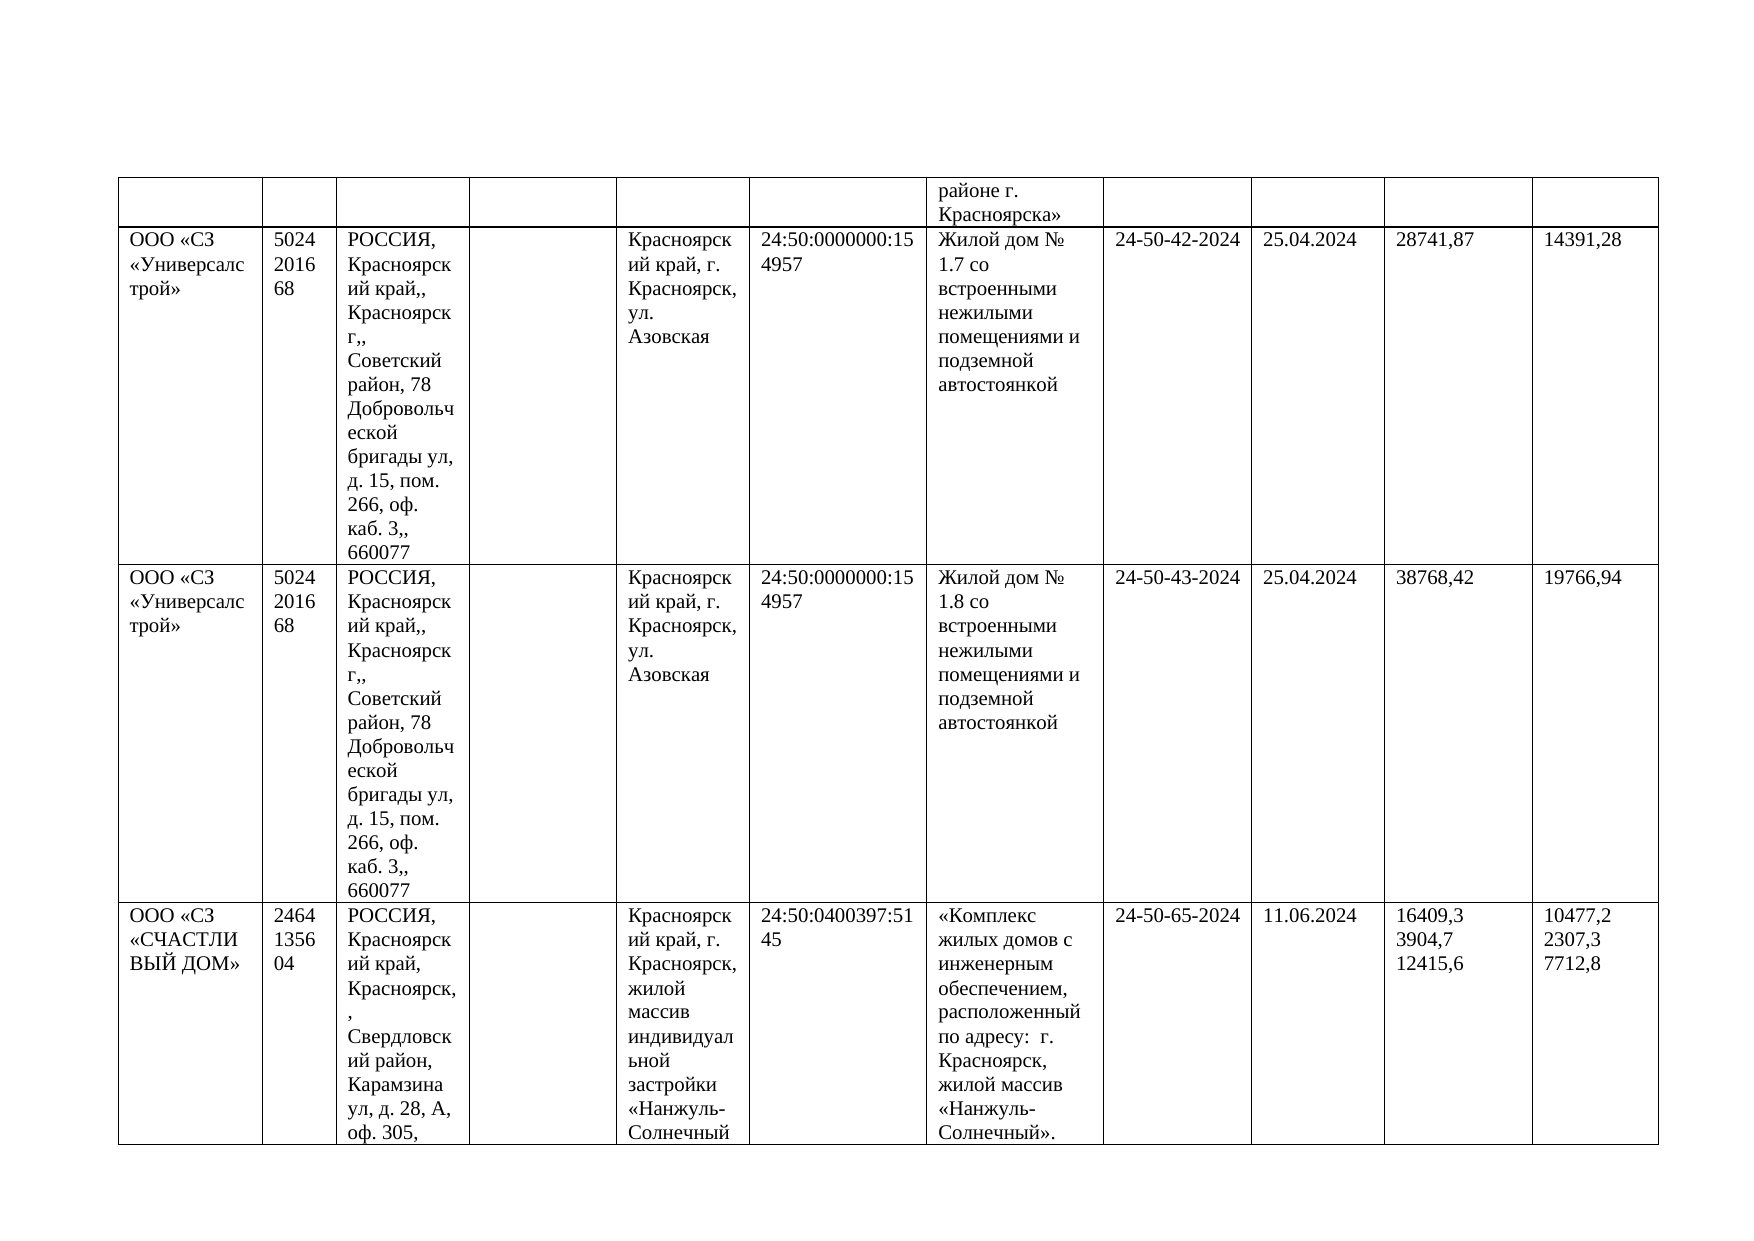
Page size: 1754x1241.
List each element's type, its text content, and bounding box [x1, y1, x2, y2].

table_cell 11.06.2024 [1252, 903, 1384, 1144]
table_cell [263, 178, 336, 226]
table_cell [750, 178, 926, 226]
table_cell Красноярский край, г. Красноярск, ул. Азовская [617, 565, 749, 902]
table_cell 19766,94 [1533, 565, 1658, 902]
table_cell 24:50:0000000:154957 [750, 228, 926, 564]
table_cell РОССИЯ, Красноярский край,, Красноярск г,, Советский район, 78 Добровольческой бригады ул, д. 15, пом. 266, оф. каб. 3,, 660077 [337, 565, 469, 902]
table_cell РОССИЯ, Красноярский край,, Красноярск г,, Советский район, 78 Добровольческой бригады ул, д. 15, пом. 266, оф. каб. 3,, 660077 [337, 228, 469, 564]
table_cell Жилой дом № 1.7 со встроенными нежилыми помещениями и подземной автостоянкой [927, 228, 1103, 564]
table_cell 10477,2 2307,3 7712,8 [1533, 903, 1658, 1144]
table_cell [1385, 178, 1532, 226]
table_cell [617, 178, 749, 226]
table_cell Жилой дом № 1.8 со встроенными нежилыми помещениями и подземной автостоянкой [927, 565, 1103, 902]
table_cell 25.04.2024 [1252, 565, 1384, 902]
table_cell Красноярский край, г. Красноярск, жилой массив индивидуальной застройки «Нанжуль-Солнечный [617, 903, 749, 1144]
table_cell [470, 903, 616, 1144]
table_cell 14391,28 [1533, 228, 1658, 564]
table_cell 24-50-42-2024 [1104, 228, 1251, 564]
table_cell РОССИЯ, Красноярский край, Красноярск,, Свердловский район, Карамзина ул, д. 28, А, оф. 305, [337, 903, 469, 1144]
table_cell 24:50:0400397:5145 [750, 903, 926, 1144]
table_cell ООО «СЗ «СЧАСТЛИВЫЙ ДОМ» [119, 903, 262, 1144]
table_cell [470, 228, 616, 564]
table_cell [1104, 178, 1251, 226]
table_cell 5024201668 [263, 228, 336, 564]
table_cell 24-50-65-2024 [1104, 903, 1251, 1144]
table_cell 25.04.2024 [1252, 228, 1384, 564]
table_cell [119, 178, 262, 226]
table_cell «Комплекс жилых домов с инженерным обеспечением, расположенный по адресу: г. Красноярск, жилой массив «Нанжуль-Солнечный». [927, 903, 1103, 1144]
table_cell ООО «СЗ «Универсалстрой» [119, 228, 262, 564]
table_cell 2464135604 [263, 903, 336, 1144]
table_cell районе г. Красноярска» [927, 178, 1103, 226]
table_cell [470, 565, 616, 902]
table_cell ООО «СЗ «Универсалстрой» [119, 565, 262, 902]
table_cell Красноярский край, г. Красноярск, ул. Азовская [617, 228, 749, 564]
table_cell [1533, 178, 1658, 226]
table_cell 24:50:0000000:154957 [750, 565, 926, 902]
table_cell 5024201668 [263, 565, 336, 902]
table_cell 38768,42 [1385, 565, 1532, 902]
table_cell [337, 178, 469, 226]
table_cell [1252, 178, 1384, 226]
table_cell [470, 178, 616, 226]
table_cell 24-50-43-2024 [1104, 565, 1251, 902]
table_cell 28741,87 [1385, 228, 1532, 564]
table_cell 16409,3 3904,7 12415,6 [1385, 903, 1532, 1144]
